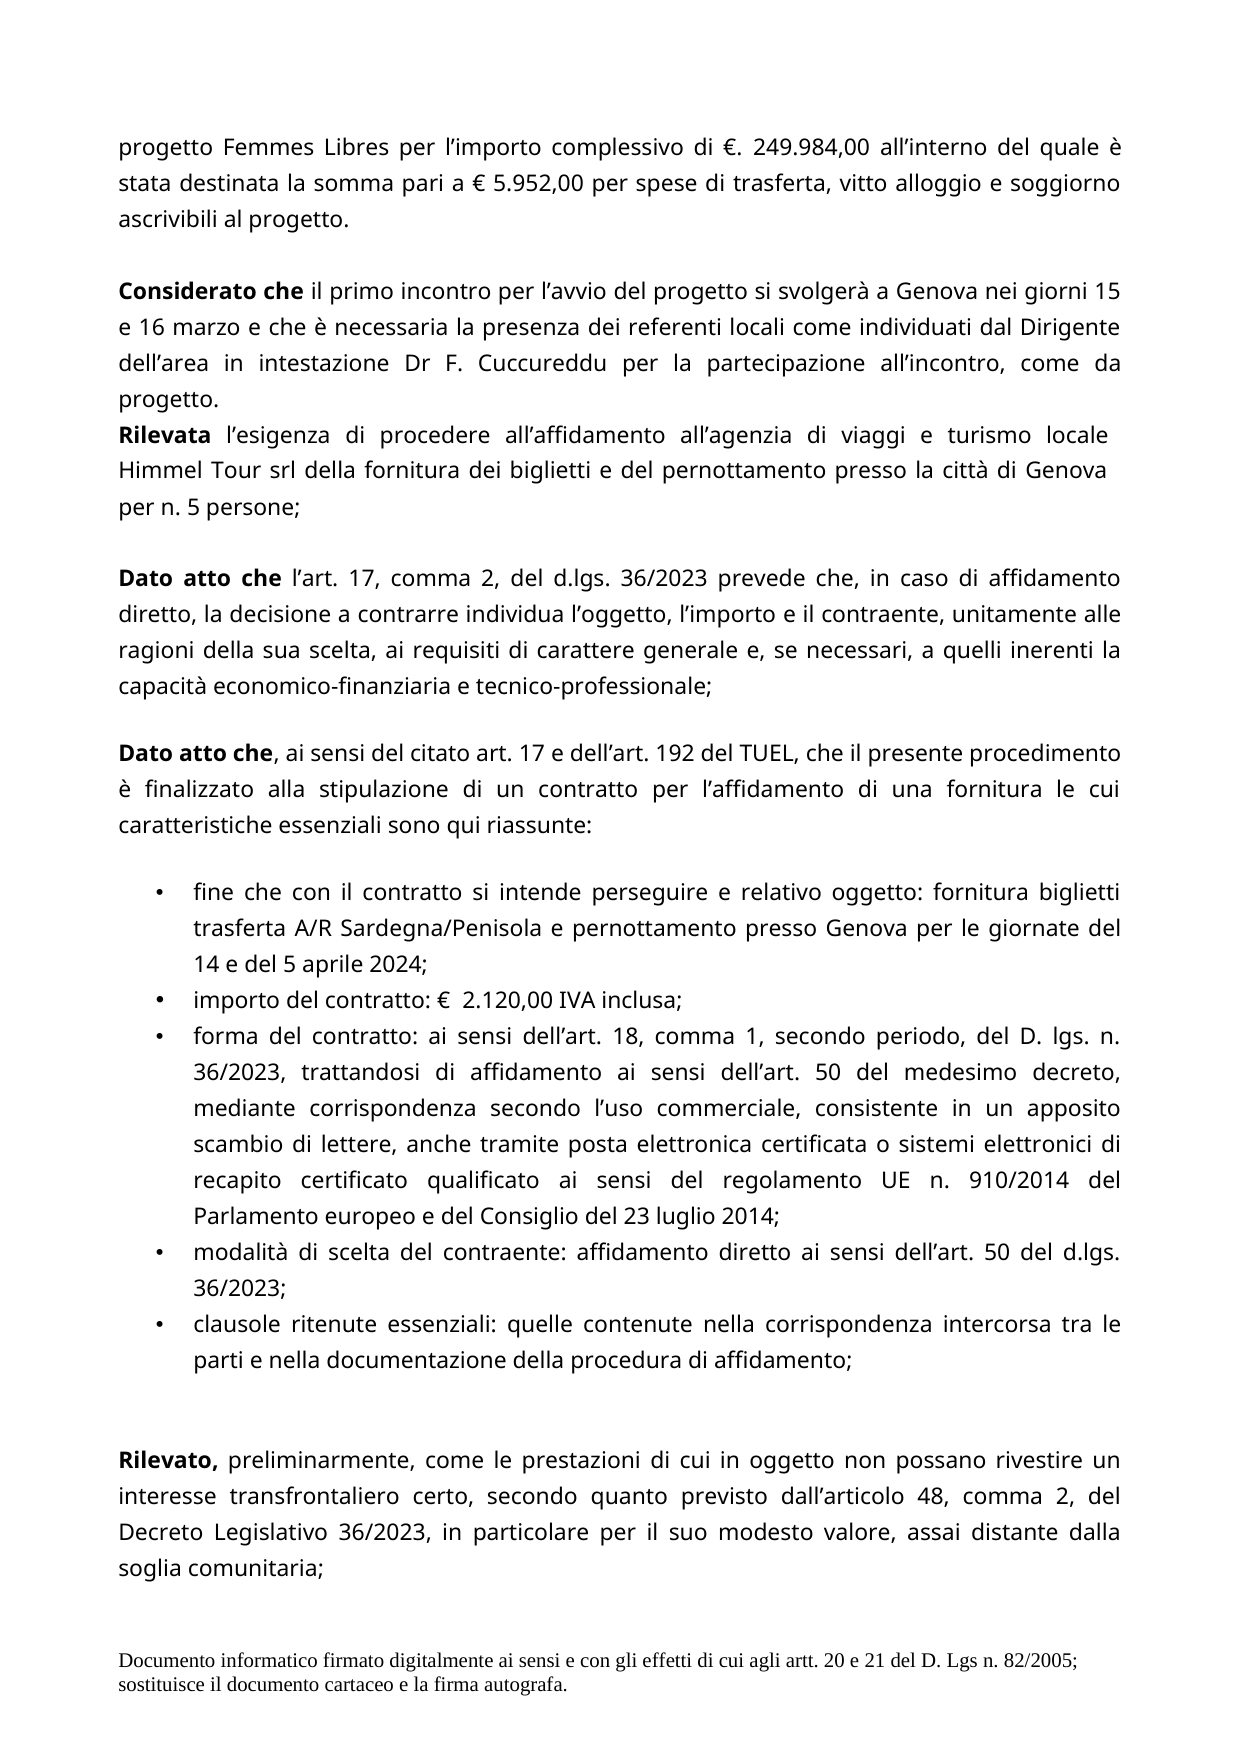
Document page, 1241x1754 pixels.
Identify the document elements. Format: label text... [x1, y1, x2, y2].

text Rilevata l’esigenza di procedere all’affidamento all’agenzia di viaggi e turismo locale Himmel Tour srl della fornitura dei biglietti e del pernottamento presso la città di Genova per n. 5 persone; [118, 418, 1109, 522]
list clausole ritenute essenziali: quelle contenute nella corrispondenza intercorsa tra le parti e nella documentazione della procedura di affidamento; [156, 1308, 1122, 1375]
text Rilevato, preliminarmente, come le prestazioni di cui in oggetto non possano rivestire un interesse transfrontaliero certo, secondo quanto previsto dall’articolo 48, comma 2, del Decreto Legislativo 36/2023, in particolare per il suo modesto valore, assai distante dalla soglia comunitaria; [118, 1444, 1122, 1583]
text Considerato che il primo incontro per l’avvio del progetto si svolgerà a Genova nei giorni 15 e 16 marzo e che è necessaria la presenza dei referenti locali come individuati dal Dirigente dell’area in intestazione Dr F. Cuccureddu per la partecipazione all’incontro, come da progetto. [118, 275, 1122, 414]
list importo del contratto: € 2.120,00 IVA inclusa; [156, 984, 1122, 1015]
text Dato atto che, ai sensi del citato art. 17 e dell’art. 192 del TUEL, che il presente procedimento è finalizzato alla stipulazione di un contratto per l’affidamento di una fornitura le cui caratteristiche essenziali sono qui riassunte: [118, 737, 1122, 840]
text progetto Femmes Libres per l’importo complessivo di €. 249.984,00 all’interno del quale è stata destinata la somma pari a € 5.952,00 per spese di trasferta, vitto alloggio e soggiorno ascrivibili al progetto. [118, 131, 1122, 234]
list fine che con il contratto si intende perseguire e relativo oggetto: fornitura biglietti trasferta A/R Sardegna/Penisola e pernottamento presso Genova per le giornate del 14 e del 5 aprile 2024; [156, 876, 1122, 979]
text Dato atto che l’art. 17, comma 2, del d.lgs. 36/2023 prevede che, in caso di affidamento diretto, la decisione a contrarre individua l’oggetto, l’importo e il contraente, unitamente alle ragioni della sua scelta, ai requisiti di carattere generale e, se necessari, a quelli inerenti la capacità economico-finanziaria e tecnico-professionale; [118, 562, 1122, 701]
list forma del contratto: ai sensi dell’art. 18, comma 1, secondo periodo, del D. lgs. n. 36/2023, trattandosi di affidamento ai sensi dell’art. 50 del medesimo decreto, mediante corrispondenza secondo l’uso commerciale, consistente in un apposito scambio di lettere, anche tramite posta elettronica certificata o sistemi elettronici di recapito certificato qualificato ai sensi del regolamento UE n. 910/2014 del Parlamento europeo e del Consiglio del 23 luglio 2014; [156, 1020, 1122, 1231]
list modalità di scelta del contraente: affidamento diretto ai sensi dell’art. 50 del d.lgs. 36/2023; [156, 1236, 1122, 1303]
